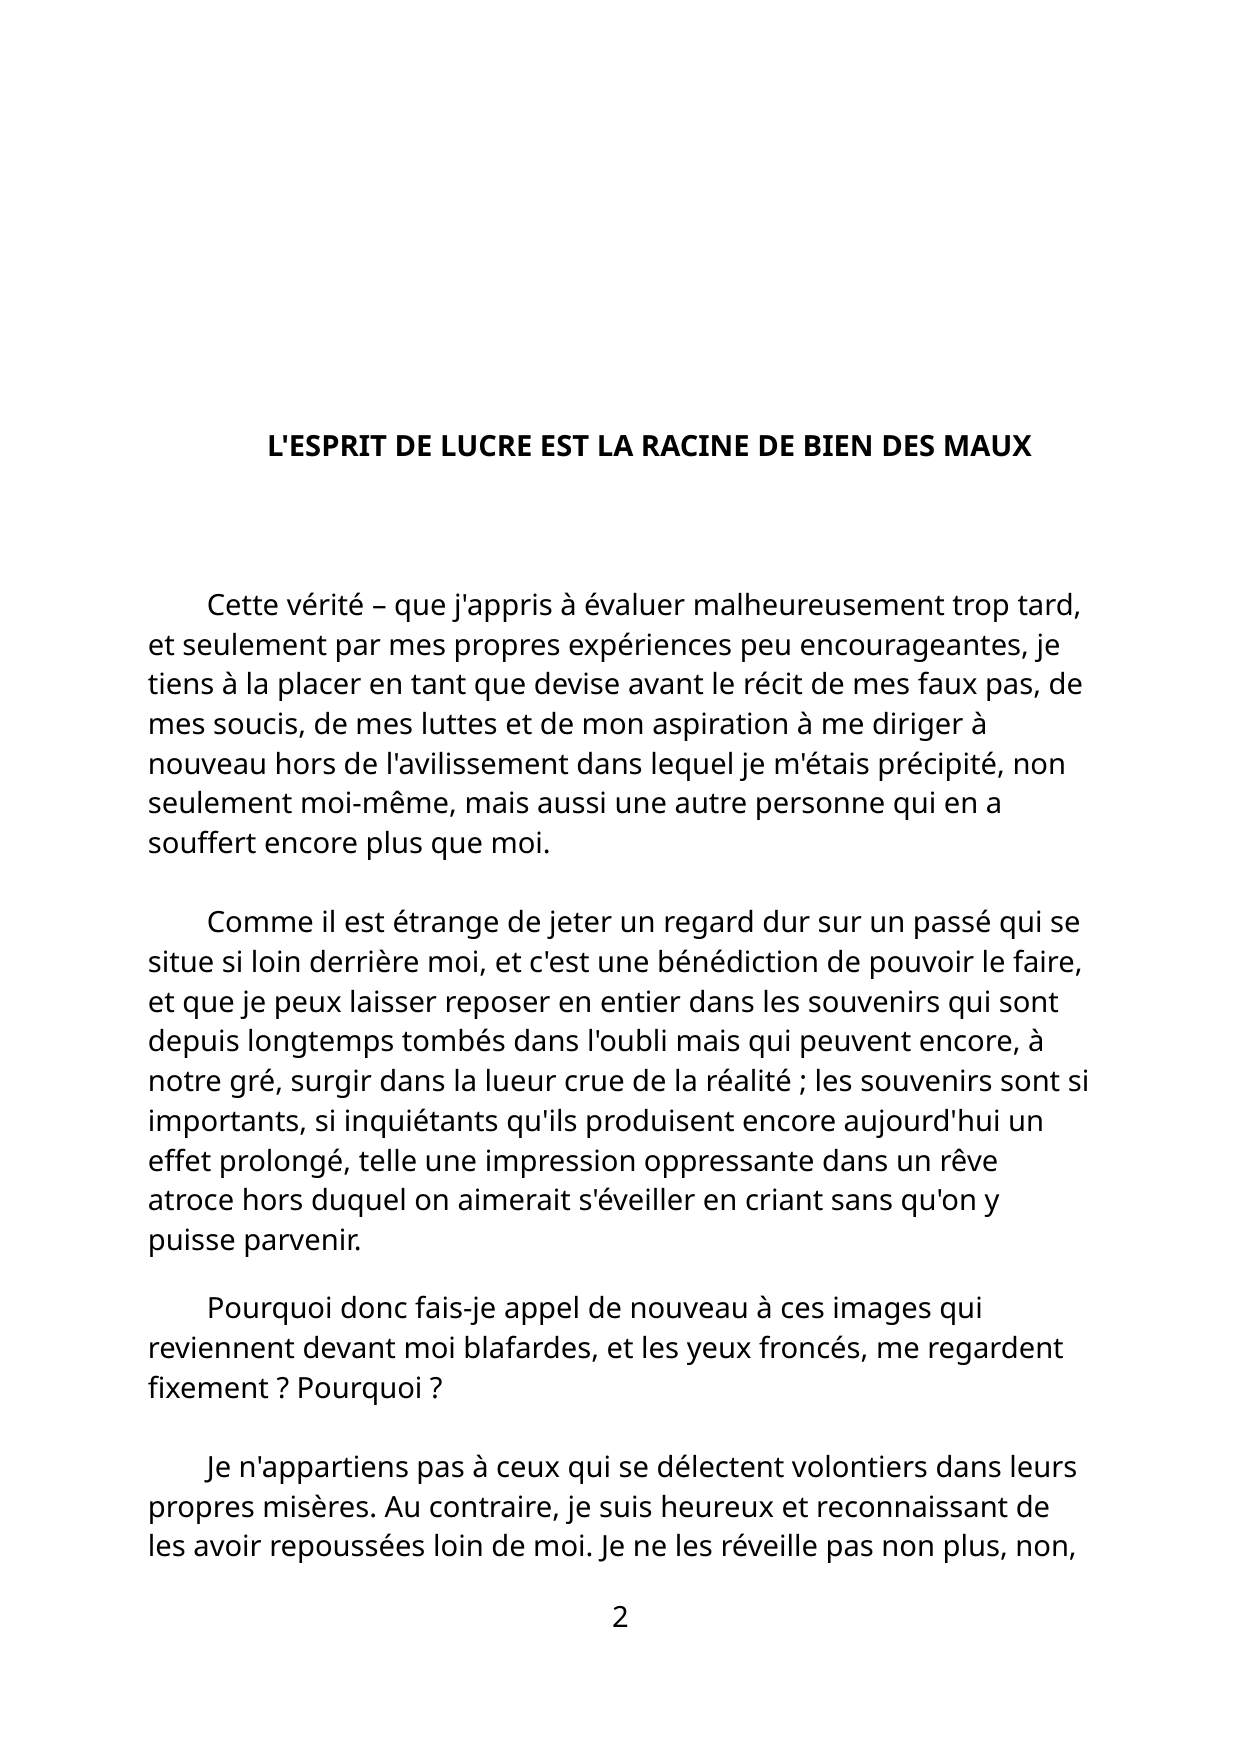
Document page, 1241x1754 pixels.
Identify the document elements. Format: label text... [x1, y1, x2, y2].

text Cette vérité – que j'appris à évaluer malheureusement trop tard, et seulement par mes propres expériences peu encourageantes, je tiens à la placer en tant que devise avant le récit de mes faux pas, de mes soucis, de mes luttes et de mon aspiration à me diriger à nouveau hors de l'avilissement dans lequel je m'étais précipité, non seulement moi-même, mais aussi une autre personne qui en a souffert encore plus que moi. [148, 584, 1093, 862]
text Pourquoi donc fais-je appel de nouveau à ces images qui reviennent devant moi blafardes, et les yeux froncés, me regardent fixement ? Pourquoi ? [148, 1288, 1093, 1407]
text L'ESPRIT DE LUCRE EST LA RACINE DE BIEN DES MAUX [148, 425, 1093, 465]
text Comme il est étrange de jeter un regard dur sur un passé qui se situe si loin derrière moi, et c'est une bénédiction de pouvoir le faire, et que je peux laisser reposer en entier dans les souvenirs qui sont depuis longtemps tombés dans l'oubli mais qui peuvent encore, à notre gré, surgir dans la lueur crue de la réalité ; les souvenirs sont si importants, si inquiétants qu'ils produisent encore aujourd'hui un effet prolongé, telle une impression oppressante dans un rêve atroce hors duquel on aimerait s'éveiller en criant sans qu'on y puisse parvenir. [148, 902, 1093, 1259]
text Je n'appartiens pas à ceux qui se délectent volontiers dans leurs propres misères. Au contraire, je suis heureux et reconnaissant de les avoir repoussées loin de moi. Je ne les réveille pas non plus, non, [148, 1446, 1093, 1565]
